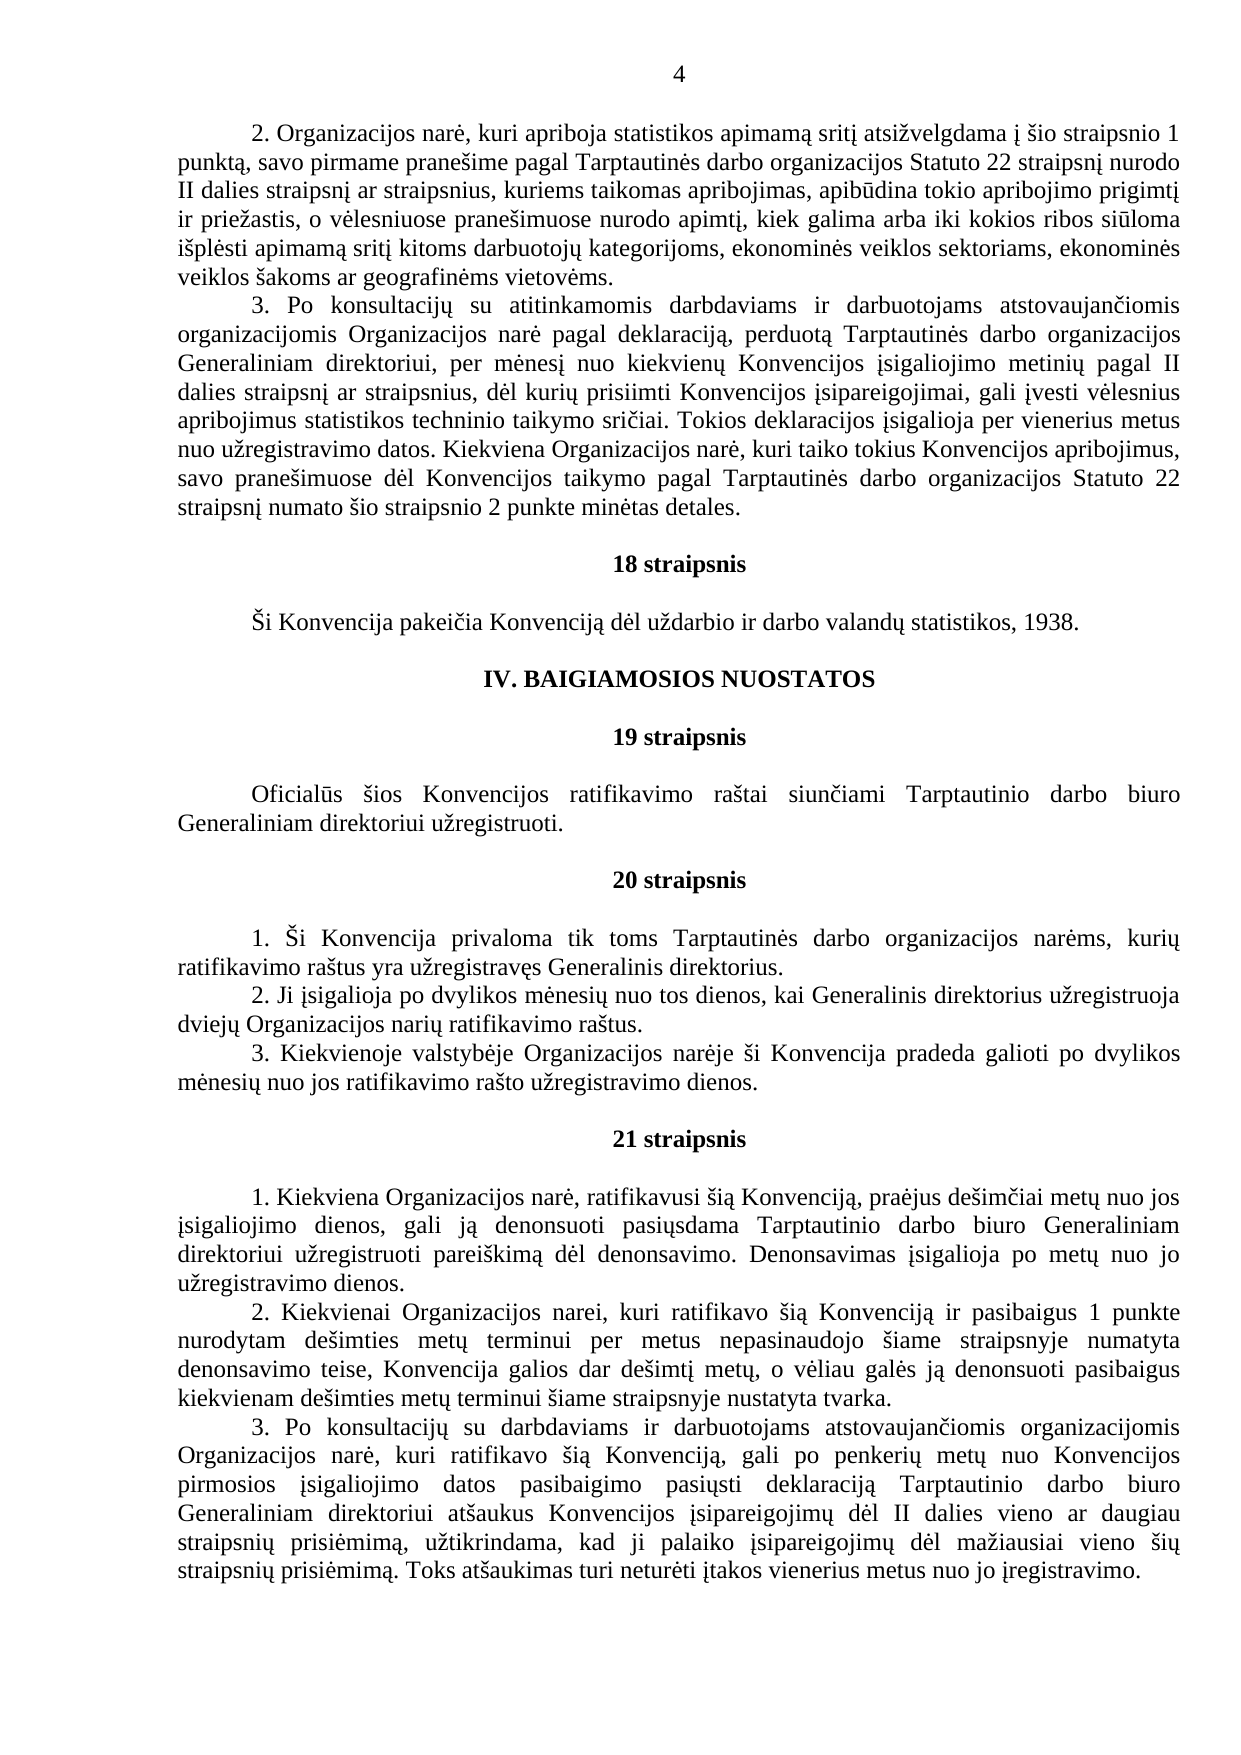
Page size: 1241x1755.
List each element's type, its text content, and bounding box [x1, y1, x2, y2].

text 2. Organizacijos narė, kuri apriboja statistikos apimamą sritį atsižvelgdama į šio straipsnio 1 punktą, savo pirmame pranešime pagal Tarptautinės darbo organizacijos Statuto 22 straipsnį nurodo II dalies straipsnį ar straipsnius, kuriems taikomas apribojimas, apibūdina tokio apribojimo prigimtį ir priežastis, o vėlesniuose pranešimuose nurodo apimtį, kiek galima arba iki kokios ribos siūloma išplėsti apimamą sritį kitoms darbuotojų kategorijoms, ekonominės veiklos sektoriams, ekonominės veiklos šakoms ar geografinėms vietovėms. [177, 118, 1181, 291]
text 3. Kiekvienoje valstybėje Organizacijos narėje ši Konvencija pradeda galioti po dvylikos mėnesių nuo jos ratifikavimo rašto užregistravimo dienos. [177, 1038, 1181, 1096]
text 18 straipsnis [177, 549, 1181, 578]
text 21 straipsnis [177, 1124, 1181, 1153]
text 2. Ji įsigalioja po dvylikos mėnesių nuo tos dienos, kai Generalinis direktorius užregistruoja dviejų Organizacijos narių ratifikavimo raštus. [177, 981, 1181, 1038]
text 3. Po konsultacijų su darbdaviams ir darbuotojams atstovaujančiomis organizacijomis Organizacijos narė, kuri ratifikavo šią Konvenciją, gali po penkerių metų nuo Konvencijos pirmosios įsigaliojimo datos pasibaigimo pasiųsti deklaraciją Tarptautinio darbo biuro Generaliniam direktoriui atšaukus Konvencijos įsipareigojimų dėl II dalies vieno ar daugiau straipsnių prisiėmimą, užtikrindama, kad ji palaiko įsipareigojimų dėl mažiausiai vieno šių straipsnių prisiėmimą. Toks atšaukimas turi neturėti įtakos vienerius metus nuo jo įregistravimo. [177, 1412, 1181, 1584]
text 1. Kiekviena Organizacijos narė, ratifikavusi šią Konvenciją, praėjus dešimčiai metų nuo jos įsigaliojimo dienos, gali ją denonsuoti pasiųsdama Tarptautinio darbo biuro Generaliniam direktoriui užregistruoti pareiškimą dėl denonsavimo. Denonsavimas įsigalioja po metų nuo jo užregistravimo dienos. [177, 1182, 1181, 1297]
text Oficialūs šios Konvencijos ratifikavimo raštai siunčiami Tarptautinio darbo biuro Generaliniam direktoriui užregistruoti. [177, 779, 1181, 837]
text 19 straipsnis [177, 722, 1181, 751]
text Ši Konvencija pakeičia Konvenciją dėl uždarbio ir darbo valandų statistikos, 1938. [177, 607, 1181, 636]
text IV. BAIGIAMOSIOS NUOSTATOS [177, 664, 1181, 693]
text 1. Ši Konvencija privaloma tik toms Tarptautinės darbo organizacijos narėms, kurių ratifikavimo raštus yra užregistravęs Generalinis direktorius. [177, 923, 1181, 981]
text 3. Po konsultacijų su atitinkamomis darbdaviams ir darbuotojams atstovaujančiomis organizacijomis Organizacijos narė pagal deklaraciją, perduotą Tarptautinės darbo organizacijos Generaliniam direktoriui, per mėnesį nuo kiekvienų Konvencijos įsigaliojimo metinių pagal II dalies straipsnį ar straipsnius, dėl kurių prisiimti Konvencijos įsipareigojimai, gali įvesti vėlesnius apribojimus statistikos techninio taikymo sričiai. Tokios deklaracijos įsigalioja per vienerius metus nuo užregistravimo datos. Kiekviena Organizacijos narė, kuri taiko tokius Konvencijos apribojimus, savo pranešimuose dėl Konvencijos taikymo pagal Tarptautinės darbo organizacijos Statuto 22 straipsnį numato šio straipsnio 2 punkte minėtas detales. [177, 291, 1181, 521]
text 20 straipsnis [177, 866, 1181, 894]
text 2. Kiekvienai Organizacijos narei, kuri ratifikavo šią Konvenciją ir pasibaigus 1 punkte nurodytam dešimties metų terminui per metus nepasinaudojo šiame straipsnyje numatyta denonsavimo teise, Konvencija galios dar dešimtį metų, o vėliau galės ją denonsuoti pasibaigus kiekvienam dešimties metų terminui šiame straipsnyje nustatyta tvarka. [177, 1297, 1181, 1412]
